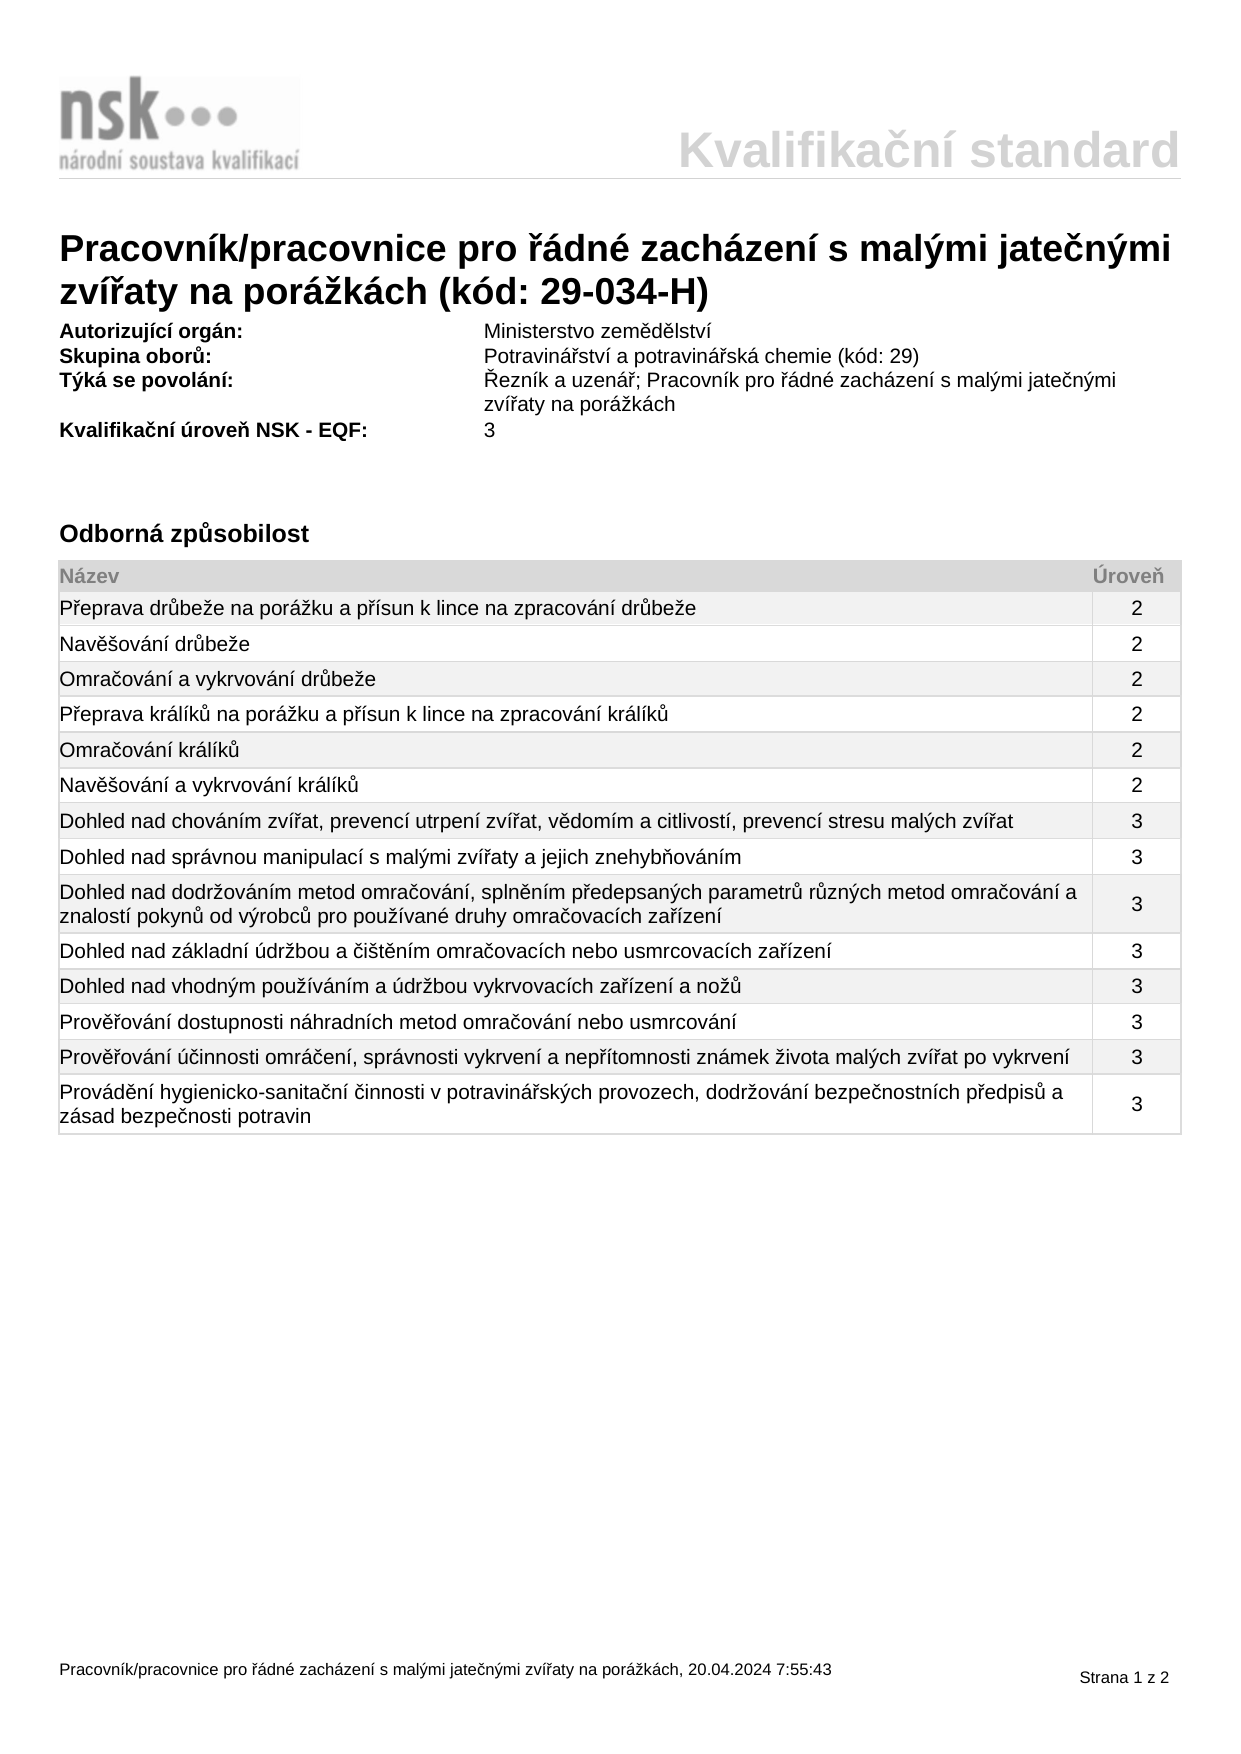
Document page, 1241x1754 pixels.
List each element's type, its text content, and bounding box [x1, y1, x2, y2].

table_cell [620, 196, 626, 224]
table_cell [1169, 196, 1181, 224]
table_cell [620, 1397, 626, 1660]
table_cell [59, 548, 483, 560]
table_cell 2 [1093, 626, 1180, 661]
table_cell [1093, 1135, 1169, 1397]
table_cell Přeprava drůbeže na porážku a přísun k lince na zpracování drůbeže [60, 592, 1092, 624]
table_cell [1169, 442, 1181, 512]
table_cell [862, 1397, 1093, 1660]
table_cell [484, 1397, 620, 1660]
table_cell [626, 196, 862, 224]
table_cell [484, 196, 620, 224]
table_cell Skupina oborů: [59, 344, 483, 368]
table_cell 3 [1093, 875, 1180, 932]
table_cell [59, 313, 483, 319]
table_cell 3 [1093, 1040, 1180, 1073]
table_cell 3 [1093, 1004, 1180, 1039]
table_cell Úroveň [1093, 562, 1180, 590]
table_cell 2 [1093, 733, 1180, 767]
table_cell Navěšování a vykrvování králíků [60, 769, 1092, 802]
table_cell Týká se povolání: [59, 368, 483, 392]
table_cell [484, 313, 620, 319]
table_cell Dohled nad chováním zvířat, prevencí utrpení zvířat, vědomím a citlivostí, prevencí stresu malých zvířat [60, 803, 1092, 838]
table_cell Ministerstvo zemědělství [484, 319, 1181, 344]
table_cell [620, 548, 626, 560]
table_cell Název [60, 562, 1092, 590]
table_cell [1169, 1660, 1181, 1696]
table_cell [862, 1135, 1093, 1397]
table_cell Pracovník/pracovnice pro řádné zacházení s malými jatečnými zvířaty na porážkách (kód: 29-034-H) [59, 224, 1181, 313]
table_cell Dohled nad správnou manipulací s malými zvířaty a jejich znehybňováním [60, 839, 1092, 874]
table_cell [484, 1135, 620, 1397]
table_cell 3 [1093, 1075, 1180, 1133]
table_cell 2 [1093, 592, 1180, 624]
table_cell [59, 1135, 483, 1397]
table_cell [1093, 1397, 1169, 1660]
table_cell [620, 442, 626, 512]
table_cell Omračování králíků [60, 733, 1092, 767]
table_cell [1169, 1397, 1181, 1660]
table_cell Odborná způsobilost [59, 512, 1181, 548]
table_cell [59, 392, 483, 418]
table_cell [1093, 196, 1169, 224]
table_cell [862, 442, 1093, 512]
table_cell [862, 313, 1093, 319]
table_cell [626, 548, 862, 560]
table_cell [1169, 313, 1181, 319]
table_cell Řezník a uzenář; Pracovník pro řádné zacházení s malými jatečnými zvířaty na porážkách [484, 368, 1181, 418]
table_cell Provádění hygienicko-sanitační činnosti v potravinářských provozech, dodržování bezpečnostních předpisů a zásad bezpečnosti potravin [60, 1075, 1092, 1133]
table_cell [626, 442, 862, 512]
table_cell Dohled nad dodržováním metod omračování, splněním předepsaných parametrů různých metod omračování a znalostí pokynů od výrobců pro používané druhy omračovacích zařízení [60, 875, 1092, 932]
table_cell 3 [1093, 934, 1180, 968]
table_cell [59, 172, 483, 178]
table_cell 3 [1093, 803, 1180, 838]
table_cell [1093, 548, 1169, 560]
table_cell Strana 1 z 2 [862, 1660, 1169, 1696]
table_cell [484, 172, 620, 178]
table_cell Dohled nad základní údržbou a čištěním omračovacích nebo usmrcovacích zařízení [60, 934, 1092, 968]
table_cell Navěšování drůbeže [60, 626, 1092, 661]
table_cell Dohled nad vhodným používáním a údržbou vykrvovacích zařízení a nožů [60, 970, 1092, 1003]
table_cell 3 [1093, 970, 1180, 1003]
table_cell [59, 442, 483, 512]
table_cell 2 [1093, 697, 1180, 731]
table_cell 3 [484, 418, 1181, 442]
table_cell 3 [1093, 839, 1180, 874]
table_cell [626, 1135, 862, 1397]
table_cell Pracovník/pracovnice pro řádné zacházení s malými jatečnými zvířaty na porážkách, 20.04.2024 7:55:43 [59, 1660, 862, 1696]
table_cell [862, 196, 1093, 224]
table_cell [1093, 442, 1169, 512]
table_cell Autorizující orgán: [59, 319, 483, 343]
table_cell 2 [1093, 769, 1180, 802]
table_cell 2 [1093, 662, 1180, 695]
table_cell [484, 442, 620, 512]
table_header Kvalifikační standard [626, 59, 1181, 178]
table_cell [484, 548, 620, 560]
table_cell [1169, 548, 1181, 560]
table_cell Prověřování dostupnosti náhradních metod omračování nebo usmrcování [60, 1004, 1092, 1039]
table_cell [626, 313, 862, 319]
table_cell Prověřování účinnosti omráčení, správnosti vykrvení a nepřítomnosti známek života malých zvířat po vykrvení [60, 1040, 1092, 1073]
picture [58, 59, 621, 172]
table_cell [1169, 1135, 1181, 1397]
table_cell [626, 1397, 862, 1660]
table_cell [1093, 313, 1169, 319]
table_cell Omračování a vykrvování drůbeže [60, 662, 1092, 695]
table_cell Kvalifikační úroveň NSK - EQF: [59, 418, 483, 440]
table_header [621, 59, 626, 172]
table_cell [59, 1397, 483, 1660]
table_cell [862, 548, 1093, 560]
table_cell [59, 196, 483, 224]
table_cell [620, 1135, 626, 1397]
table_cell Přeprava králíků na porážku a přísun k lince na zpracování králíků [60, 697, 1092, 731]
table_cell Potravinářství a potravinářská chemie (kód: 29) [484, 344, 1181, 368]
table_cell [59, 179, 1181, 196]
